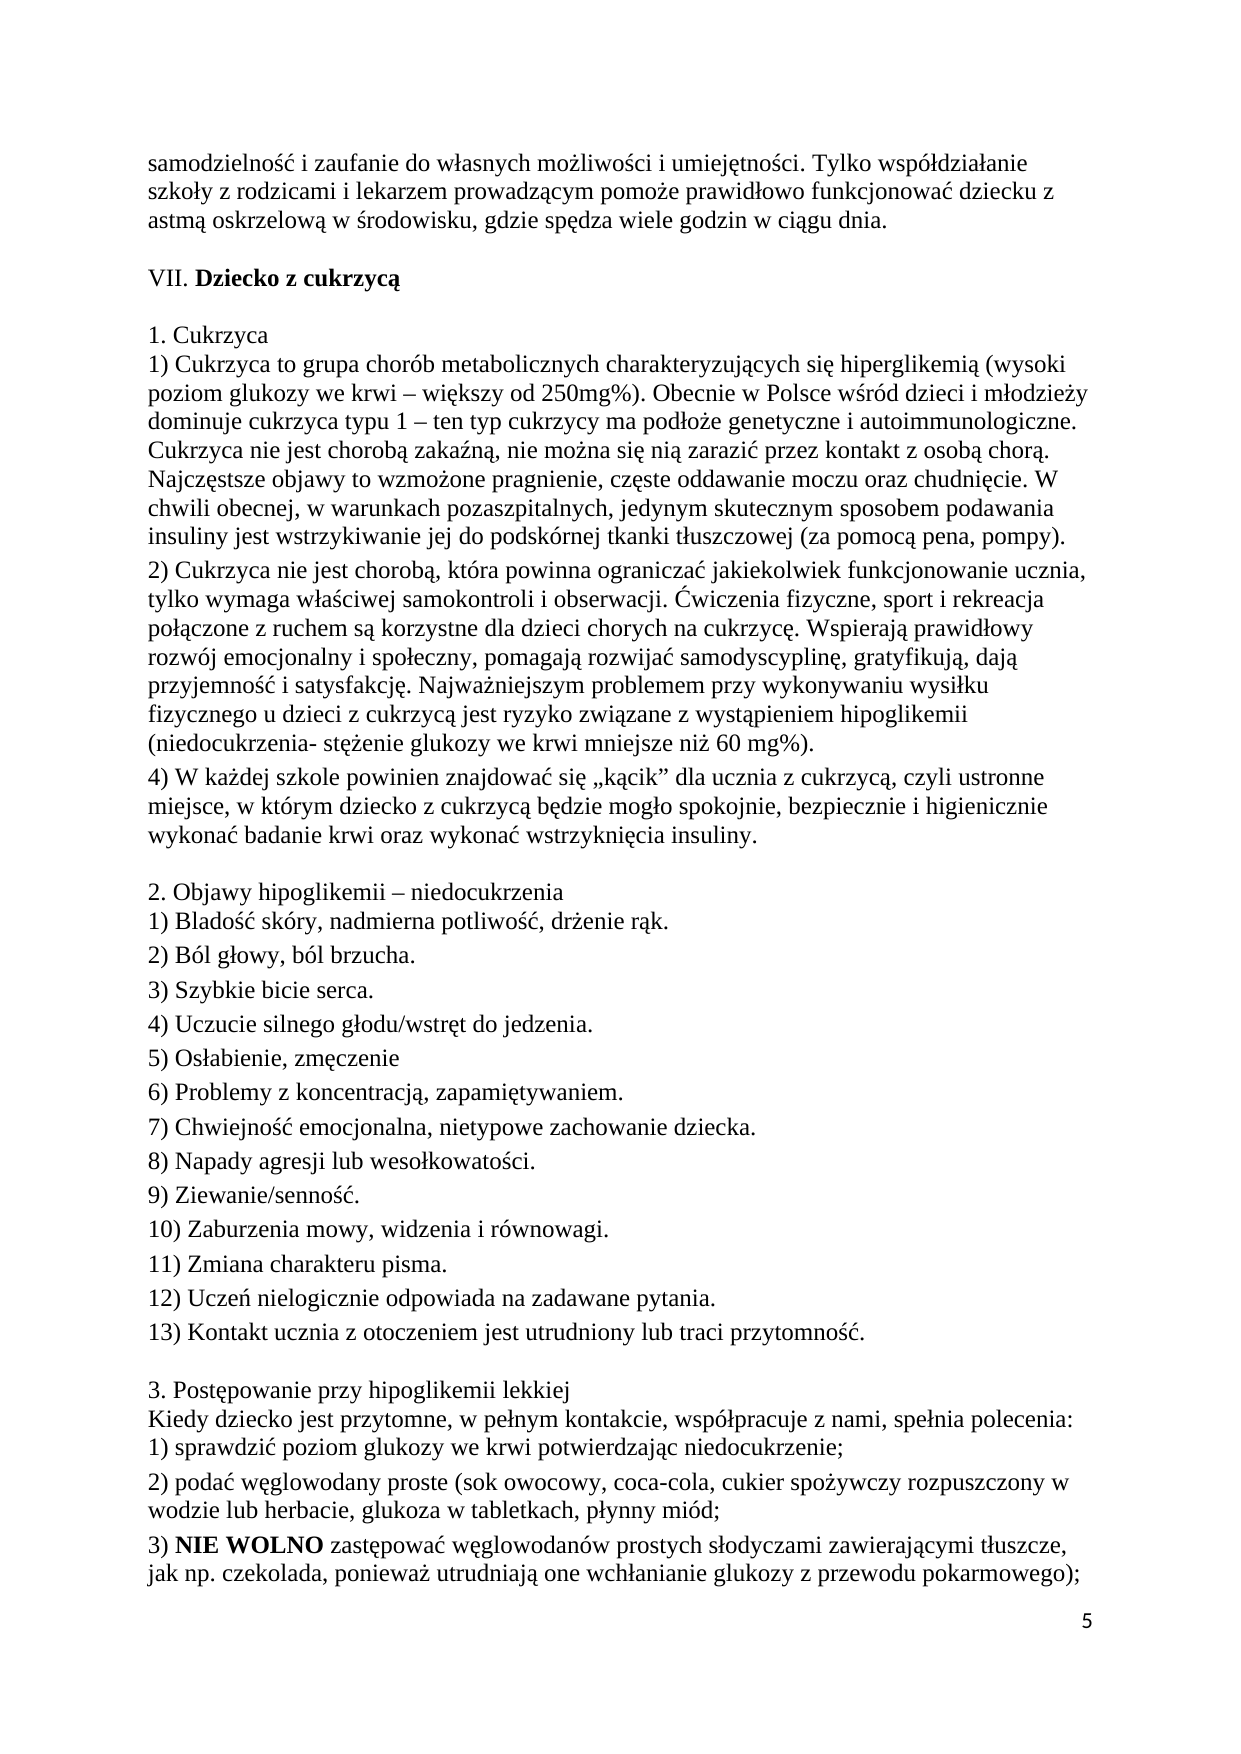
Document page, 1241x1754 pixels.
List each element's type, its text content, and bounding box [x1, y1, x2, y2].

text 7) Chwiejność emocjonalna, nietypowe zachowanie dziecka. [148, 1112, 1093, 1141]
text 4) Uczucie silnego głodu/wstręt do jedzenia. [148, 1009, 1093, 1038]
text samodzielność i zaufanie do własnych możliwości i umiejętności. Tylko współdziałanie szkoły z rodzicami i lekarzem prowadzącym pomoże prawidłowo funkcjonować dziecku z astmą oskrzelową w środowisku, gdzie spędza wiele godzin w ciągu dnia. [148, 148, 1093, 234]
text 12) Uczeń nielogicznie odpowiada na zadawane pytania. [148, 1283, 1093, 1312]
text 3. Postępowanie przy hipoglikemii lekkiej [148, 1375, 1093, 1404]
text 2) Ból głowy, ból brzucha. [148, 940, 1093, 969]
text 2. Objawy hipoglikemii – niedocukrzenia [148, 877, 1093, 906]
text Kiedy dziecko jest przytomne, w pełnym kontakcie, współpracuje z nami, spełnia polecenia: [148, 1404, 1093, 1432]
text 8) Napady agresji lub wesołkowatości. [148, 1146, 1093, 1175]
text 3) NIE WOLNO zastępować węglowodanów prostych słodyczami zawierającymi tłuszcze, jak np. czekolada, ponieważ utrudniają one wchłanianie glukozy z przewodu pokarmowego); [148, 1530, 1093, 1587]
text 6) Problemy z koncentracją, zapamiętywaniem. [148, 1077, 1093, 1106]
text 3) Szybkie bicie serca. [148, 975, 1093, 1003]
text VII. Dziecko z cukrzycą [148, 263, 1093, 291]
text 9) Ziewanie/senność. [148, 1180, 1093, 1209]
text 1) Cukrzyca to grupa chorób metabolicznych charakteryzujących się hiperglikemią (wysoki poziom glukozy we krwi – większy od 250mg%). Obecnie w Polsce wśród dzieci i młodzieży dominuje cukrzyca typu 1 – ten typ cukrzycy ma podłoże genetyczne i autoimmunologiczne. Cukrzyca nie jest chorobą zakaźną, nie można się nią zarazić przez kontakt z osobą chorą. Najczęstsze objawy to wzmożone pragnienie, częste oddawanie moczu oraz chudnięcie. W chwili obecnej, w warunkach pozaszpitalnych, jedynym skutecznym sposobem podawania insuliny jest wstrzykiwanie jej do podskórnej tkanki tłuszczowej (za pomocą pena, pompy). [148, 349, 1093, 550]
text 11) Zmiana charakteru pisma. [148, 1249, 1093, 1278]
text 10) Zaburzenia mowy, widzenia i równowagi. [148, 1214, 1093, 1243]
text 2) podać węglowodany proste (sok owocowy, coca-cola, cukier spożywczy rozpuszczony w wodzie lub herbacie, glukoza w tabletkach, płynny miód; [148, 1467, 1093, 1524]
text 2) Cukrzyca nie jest chorobą, która powinna ograniczać jakiekolwiek funkcjonowanie ucznia, tylko wymaga właściwej samokontroli i obserwacji. Ćwiczenia fizyczne, sport i rekreacja połączone z ruchem są korzystne dla dzieci chorych na cukrzycę. Wspierają prawidłowy rozwój emocjonalny i społeczny, pomagają rozwijać samodyscyplinę, gratyfikują, dają przyjemność i satysfakcję. Najważniejszym problemem przy wykonywaniu wysiłku fizycznego u dzieci z cukrzycą jest ryzyko związane z wystąpieniem hipoglikemii (niedocukrzenia- stężenie glukozy we krwi mniejsze niż 60 mg%). [148, 556, 1093, 757]
text 5) Osłabienie, zmęczenie [148, 1043, 1093, 1072]
text 4) W każdej szkole powinien znajdować się „kącik” dla ucznia z cukrzycą, czyli ustronne miejsce, w którym dziecko z cukrzycą będzie mogło spokojnie, bezpiecznie i higienicznie wykonać badanie krwi oraz wykonać wstrzyknięcia insuliny. [148, 762, 1093, 849]
text 1) Bladość skóry, nadmierna potliwość, drżenie rąk. [148, 906, 1093, 935]
text 1) sprawdzić poziom glukozy we krwi potwierdzając niedocukrzenie; [148, 1432, 1093, 1461]
text 13) Kontakt ucznia z otoczeniem jest utrudniony lub traci przytomność. [148, 1317, 1093, 1346]
text 1. Cukrzyca [148, 320, 1093, 349]
